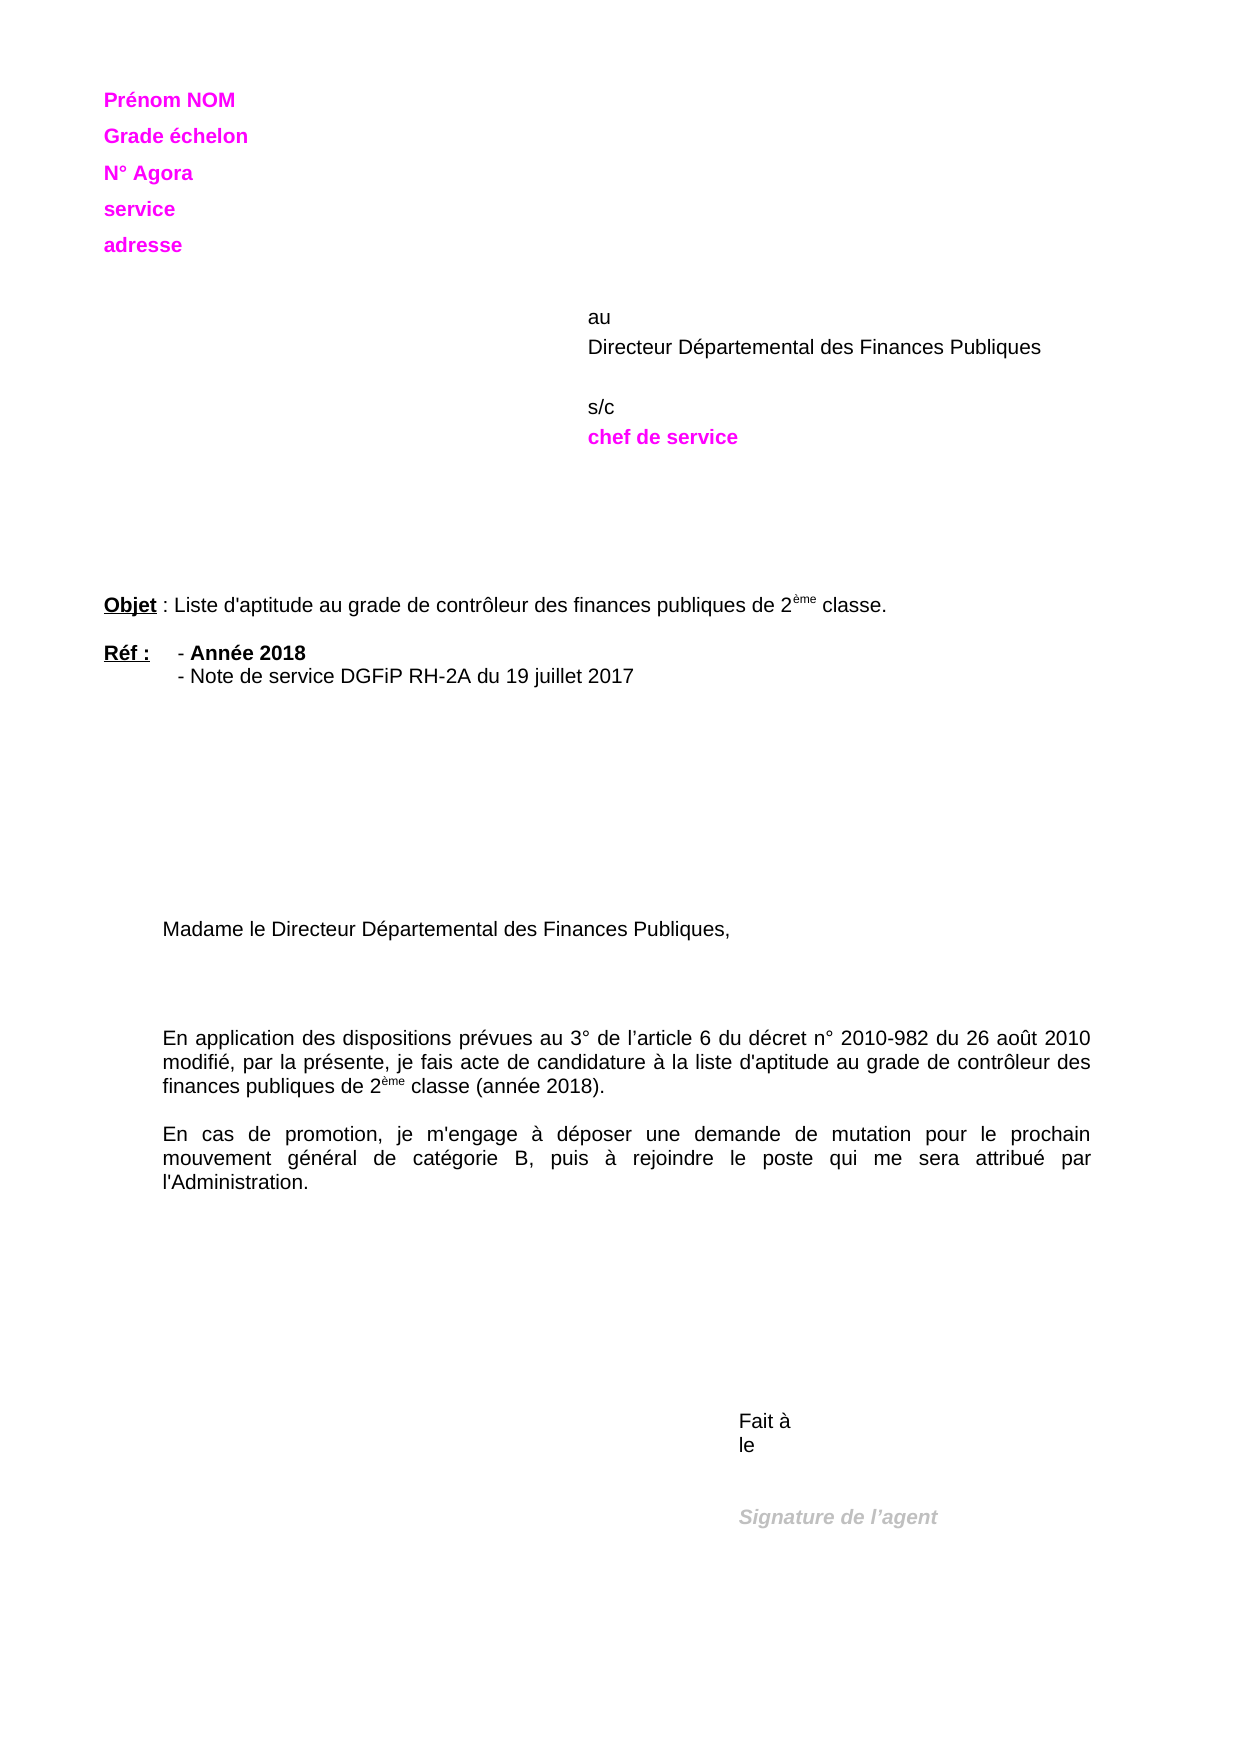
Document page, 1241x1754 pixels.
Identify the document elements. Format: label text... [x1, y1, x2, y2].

text Signature de l’agent [103, 1505, 1152, 1529]
text Objet : Liste d'aptitude au grade de contrôleur des finances publiques de 2ème classe. [103, 592, 1152, 616]
text Directeur Départemental des Finances Publiques [588, 335, 1234, 359]
text Fait à [103, 1409, 1152, 1433]
text En cas de promotion, je m'engage à déposer une demande de mutation pour le prochain mouvement général de catégorie B, puis à rejoindre le poste qui me sera attribué par l'Administration. [162, 1122, 1093, 1193]
text - Note de service DGFiP RH-2A du 19 juillet 2017 [103, 664, 1152, 688]
text Grade échelon [103, 124, 1152, 148]
text s/c [588, 395, 1234, 419]
text Réf : - Année 2018 [103, 640, 1152, 664]
text adresse [103, 233, 1152, 257]
text service [103, 197, 1152, 221]
text Prénom NOM [103, 87, 1152, 111]
text En application des dispositions prévues au 3° de l’article 6 du décret n° 2010-982 du 26 août 2010 modifié, par la présente, je fais acte de candidature à la liste d'aptitude au grade de contrôleur des finances publiques de 2ème classe (année 2018). [162, 1026, 1093, 1098]
text le [103, 1433, 1152, 1481]
text Madame le Directeur Départemental des Finances Publiques, [162, 916, 1093, 940]
text au [588, 305, 1234, 329]
text chef de service [588, 425, 1234, 449]
text N° Agora [103, 160, 1152, 184]
